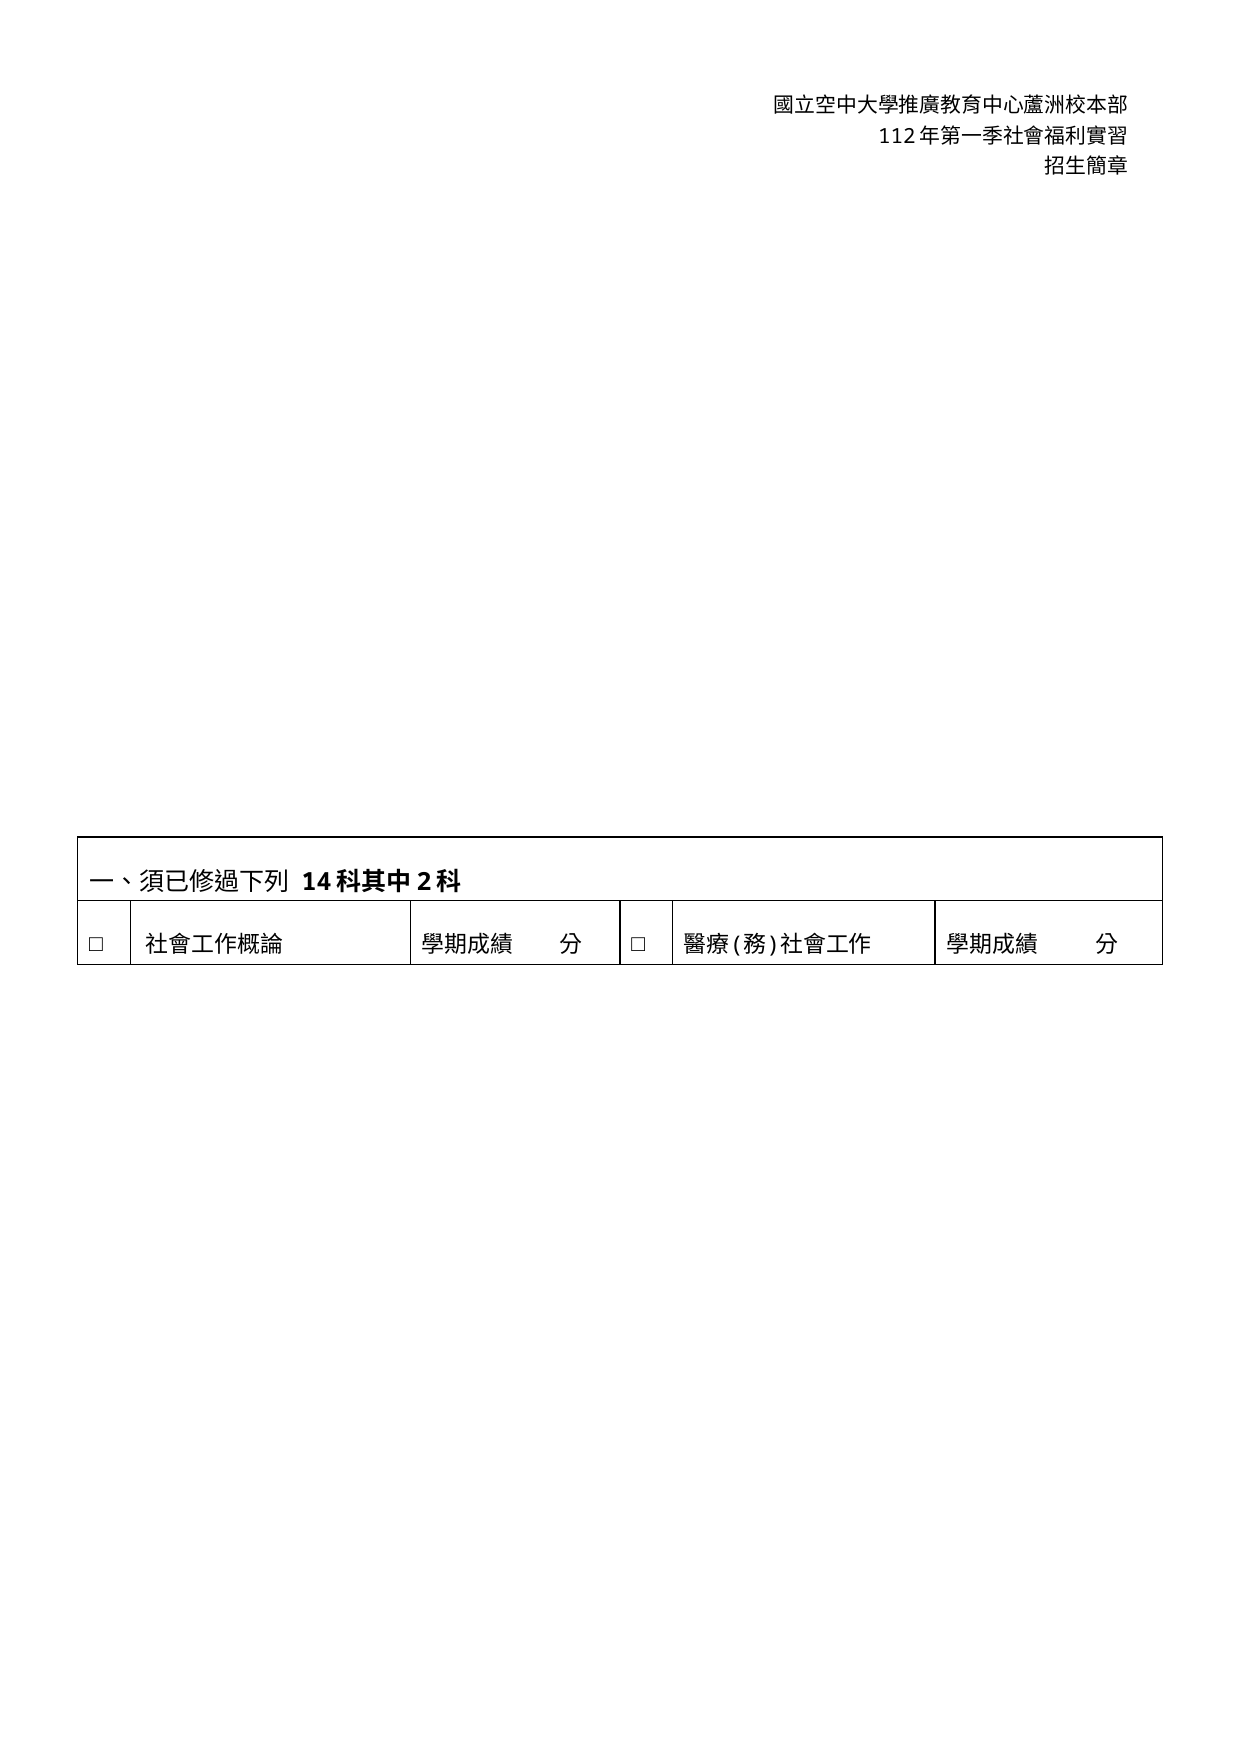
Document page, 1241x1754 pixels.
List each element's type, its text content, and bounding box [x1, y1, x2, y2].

table_cell 社會工作概論 [131, 901, 410, 963]
table_header 一、須已修過下列 14科其中2科 [78, 838, 1162, 900]
table_cell 學期成績 分 [411, 901, 619, 963]
table_cell □ [621, 901, 672, 963]
table_cell 學期成績 分 [936, 901, 1162, 963]
table_cell □ [78, 901, 130, 963]
table_cell 醫療(務)社會工作 [673, 901, 934, 963]
